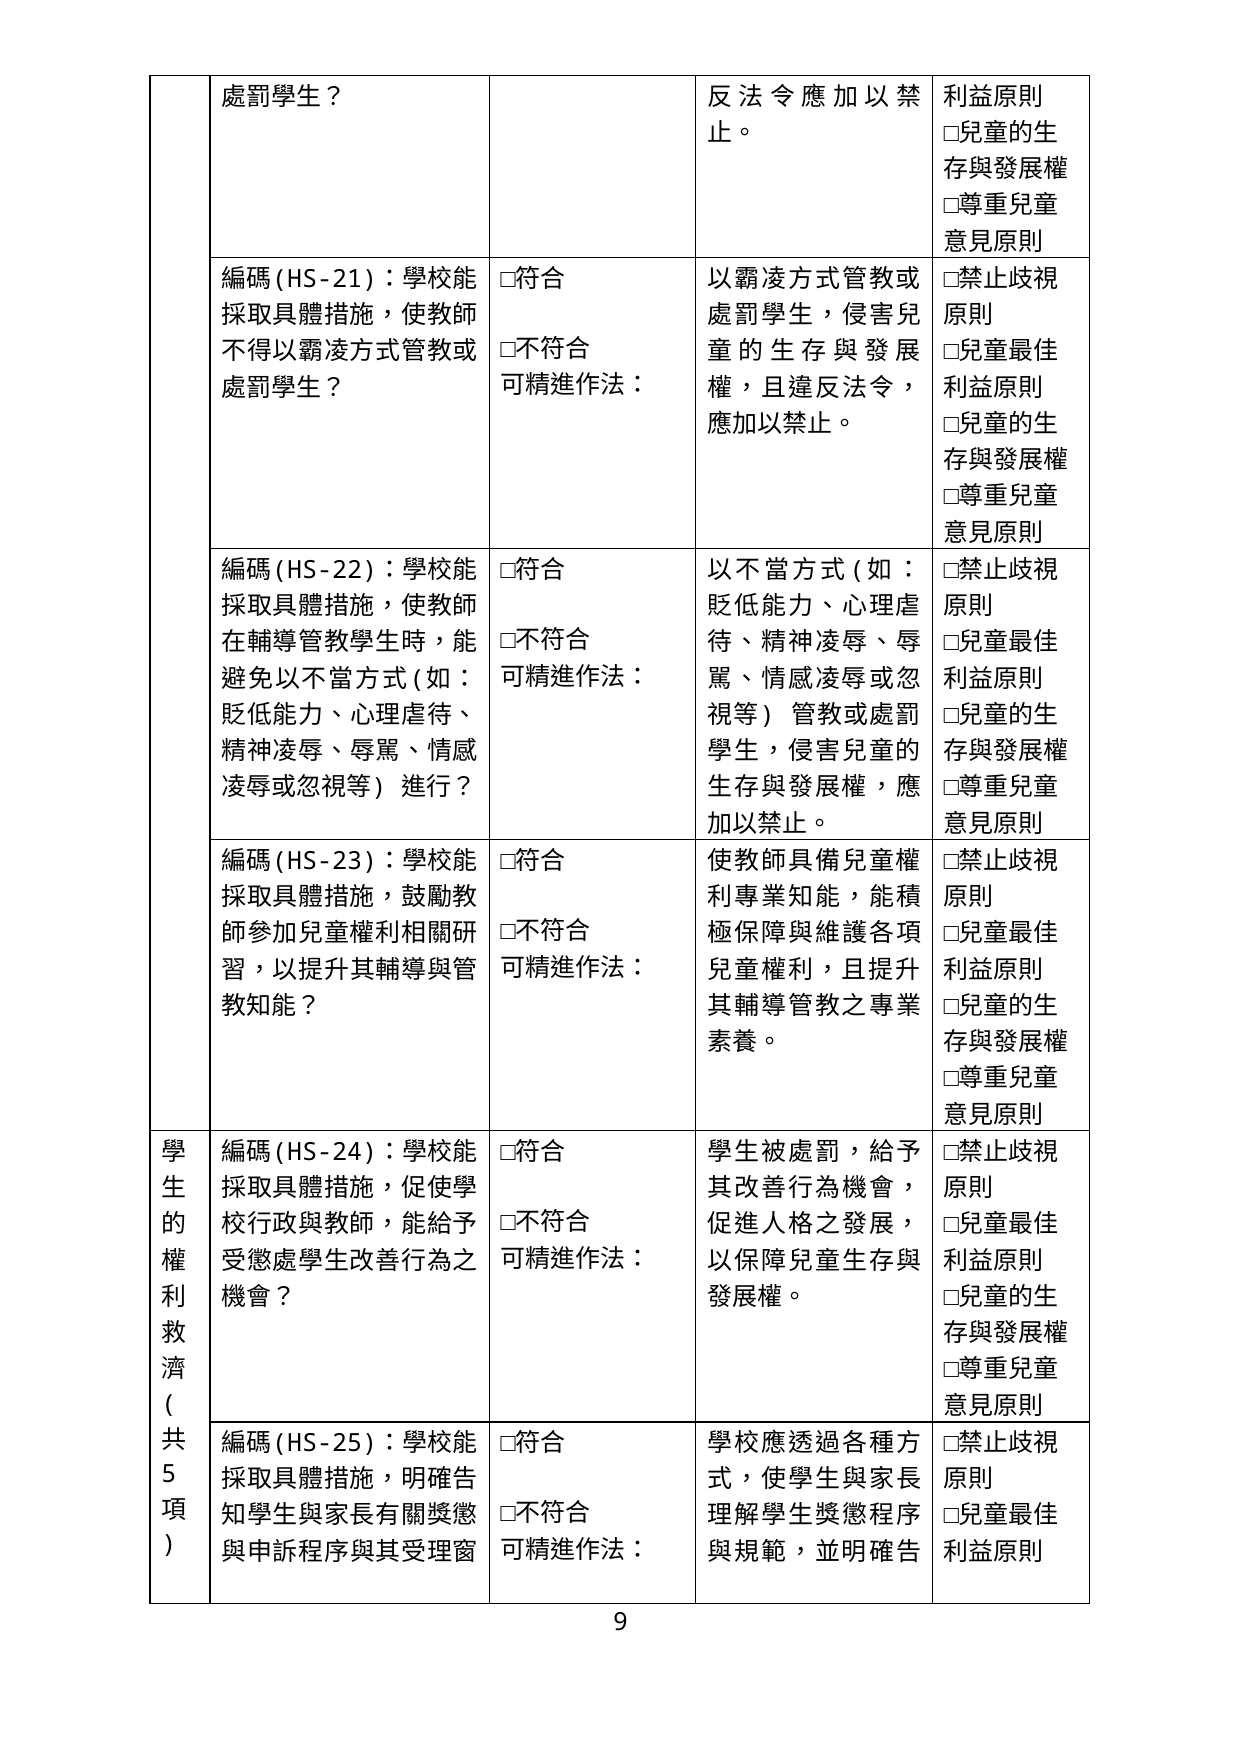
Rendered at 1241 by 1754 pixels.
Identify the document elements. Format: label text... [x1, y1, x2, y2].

table_cell 處罰學生？ [211, 76, 489, 257]
table_cell □符合 □不符合 可精進作法： [490, 840, 695, 1130]
table_cell 學生被處罰，給予其改善行為機會，促進人格之發展，以保障兒童生存與發展權。 [696, 1131, 932, 1421]
table_cell □符合 □不符合 可精進作法： [490, 1423, 695, 1602]
table_cell 編碼(HS-24)：學校能採取具體措施，促使學校行政與教師，能給予受懲處學生改善行為之機會？ [211, 1131, 489, 1421]
table_cell [151, 76, 209, 1130]
table_cell 編碼(HS-22)：學校能採取具體措施，使教師在輔導管教學生時，能避免以不當方式(如：貶低能力、心理虐待、精神凌辱、辱駡、情感凌辱或忽視等) 進行？ [211, 549, 489, 839]
table_cell 以霸凌方式管教或處罰學生，侵害兒童的生存與發展權，且違反法令，應加以禁止。 [696, 258, 932, 548]
table_cell □禁止歧視原則 □兒童最佳利益原則 □兒童的生存與發展權 □尊重兒童意見原則 [933, 549, 1089, 839]
table_cell 編碼(HS-21)：學校能採取具體措施，使教師不得以霸凌方式管教或處罰學生？ [211, 258, 489, 548]
table_cell 編碼(HS-25)：學校能採取具體措施，明確告知學生與家長有關獎懲與申訴程序與其受理窗 [211, 1423, 489, 1602]
table_cell □符合 □不符合 可精進作法： [490, 1131, 695, 1421]
table_cell 以不當方式(如：貶低能力、心理虐待、精神凌辱、辱駡、情感凌辱或忽視等) 管教或處罰學生，侵害兒童的生存與發展權，應加以禁止。 [696, 549, 932, 839]
table_cell □禁止歧視原則 □兒童最佳利益原則 □兒童的生存與發展權 □尊重兒童意見原則 [933, 840, 1089, 1130]
table_cell 編碼(HS-23)：學校能採取具體措施，鼓勵教師參加兒童權利相關研習，以提升其輔導與管教知能？ [211, 840, 489, 1130]
table_cell [490, 76, 695, 257]
table_cell 學生的權利救濟(共5項) [151, 1131, 209, 1602]
table_cell 學校應透過各種方式，使學生與家長理解學生獎懲程序與規範，並明確告 [696, 1423, 932, 1602]
table_cell 反法令應加以禁止。 [696, 76, 932, 257]
table_cell □符合 □不符合 可精進作法： [490, 258, 695, 548]
table_cell 利益原則 □兒童的生存與發展權 □尊重兒童意見原則 [933, 76, 1089, 257]
table_cell 使教師具備兒童權利專業知能，能積極保障與維護各項兒童權利，且提升其輔導管教之專業素養。 [696, 840, 932, 1130]
table_cell □禁止歧視原則 □兒童最佳利益原則 [933, 1423, 1089, 1602]
table_cell □禁止歧視原則 □兒童最佳利益原則 □兒童的生存與發展權 □尊重兒童意見原則 [933, 1131, 1089, 1421]
table_cell □符合 □不符合 可精進作法： [490, 549, 695, 839]
table_cell □禁止歧視原則 □兒童最佳利益原則 □兒童的生存與發展權 □尊重兒童意見原則 [933, 258, 1089, 548]
